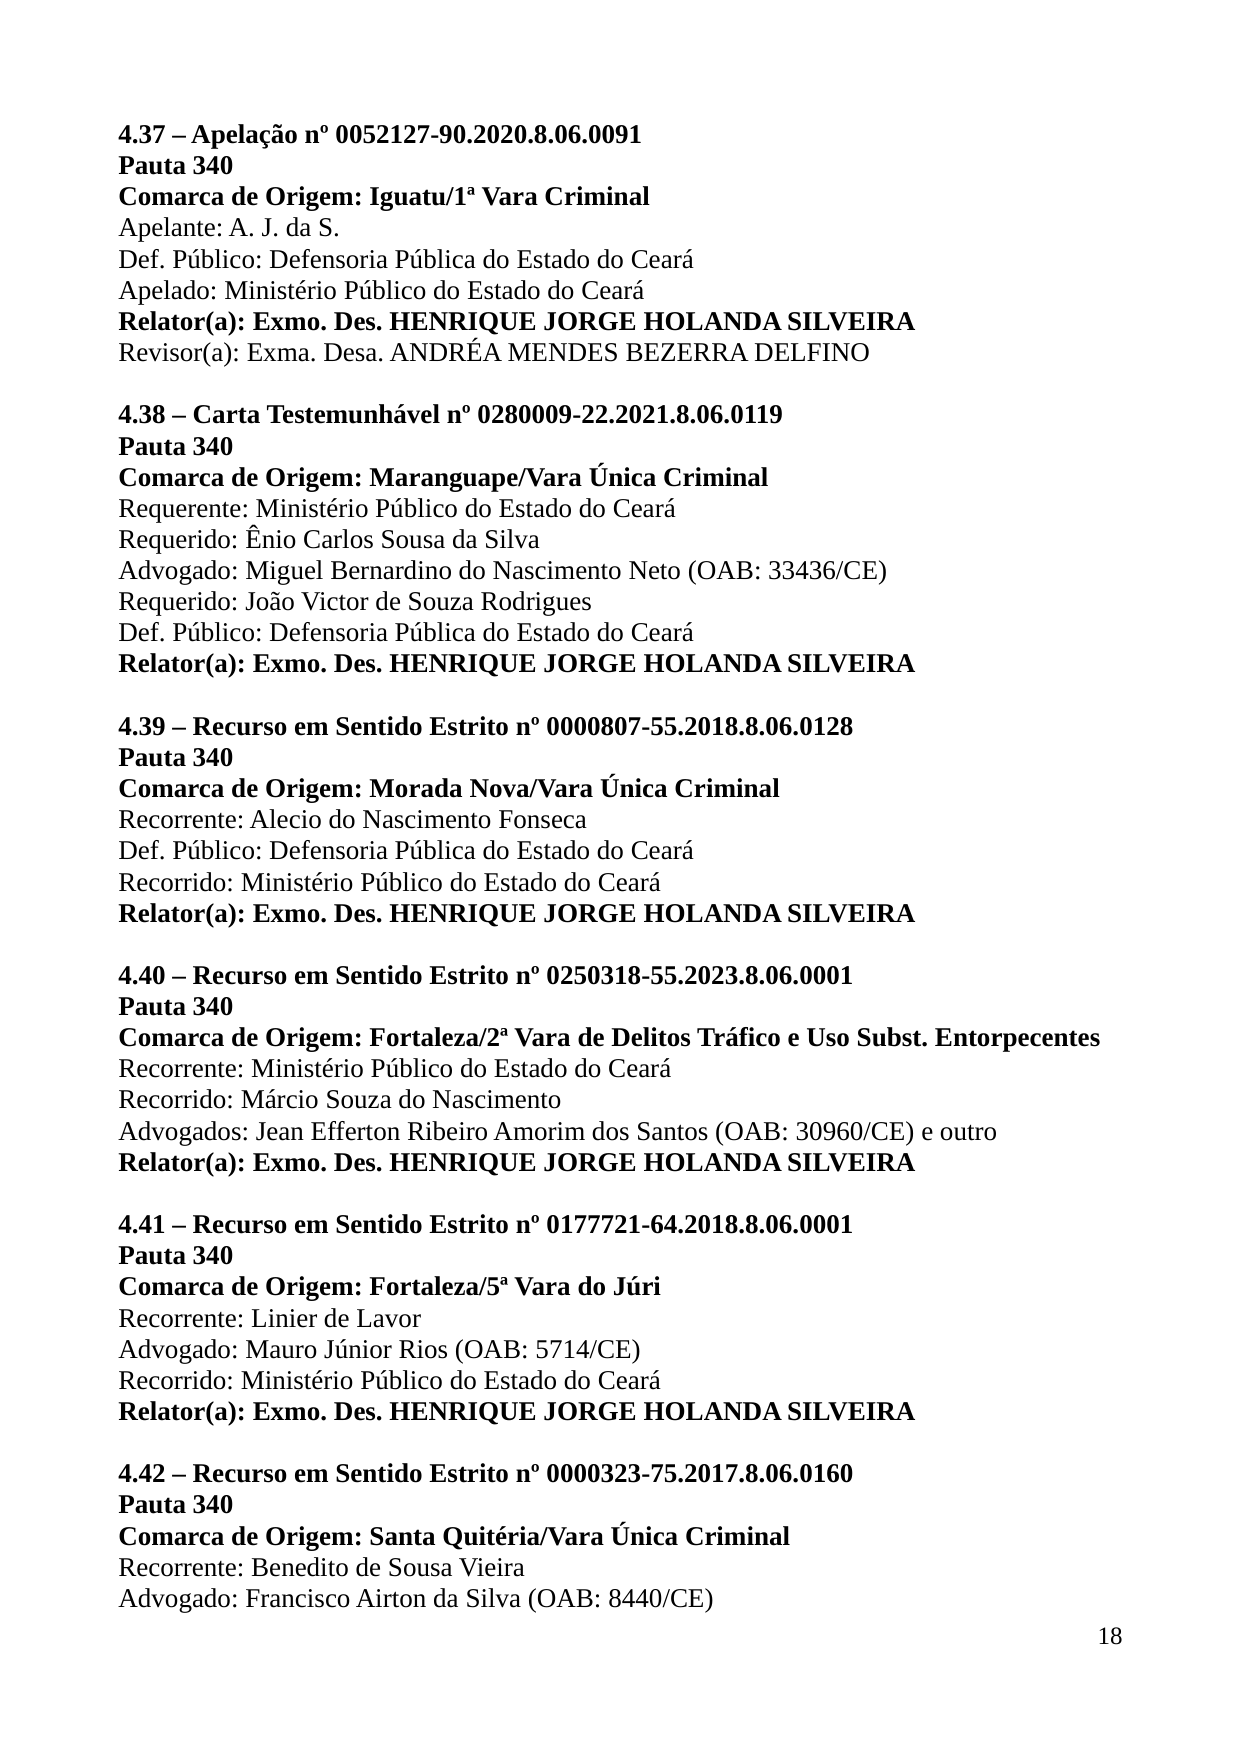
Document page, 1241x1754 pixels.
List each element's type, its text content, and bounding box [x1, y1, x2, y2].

text Comarca de Origem: Morada Nova/Vara Única Criminal [118, 772, 1122, 803]
text Pauta 340 [118, 741, 1122, 772]
text Pauta 340 [118, 990, 1122, 1021]
text Recorrido: Ministério Público do Estado do Ceará [118, 1364, 1122, 1395]
text Comarca de Origem: Maranguape/Vara Única Criminal [118, 461, 1122, 492]
text Def. Público: Defensoria Pública do Estado do Ceará [118, 616, 1122, 648]
text Pauta 340 [118, 149, 1122, 180]
text Pauta 340 [118, 1488, 1122, 1520]
text Comarca de Origem: Fortaleza/5ª Vara do Júri [118, 1271, 1122, 1302]
text 4.41 – Recurso em Sentido Estrito nº 0177721-64.2018.8.06.0001 [118, 1208, 1122, 1239]
text Pauta 340 [118, 429, 1122, 461]
text Relator(a): Exmo. Des. HENRIQUE JORGE HOLANDA SILVEIRA [118, 648, 1122, 679]
text 4.42 – Recurso em Sentido Estrito nº 0000323-75.2017.8.06.0160 [118, 1457, 1122, 1488]
text Advogado: Francisco Airton da Silva (OAB: 8440/CE) [118, 1582, 1122, 1613]
text Apelante: A. J. da S. [118, 212, 1122, 243]
text Apelado: Ministério Público do Estado do Ceará [118, 274, 1122, 305]
text Comarca de Origem: Fortaleza/2ª Vara de Delitos Tráfico e Uso Subst. Entorpecentes [118, 1021, 1122, 1052]
text Requerido: João Victor de Souza Rodrigues [118, 585, 1122, 616]
text Revisor(a): Exma. Desa. ANDRÉA MENDES BEZERRA DELFINO [118, 336, 1122, 367]
text Advogado: Miguel Bernardino do Nascimento Neto (OAB: 33436/CE) [118, 554, 1122, 585]
text Relator(a): Exmo. Des. HENRIQUE JORGE HOLANDA SILVEIRA [118, 305, 1122, 336]
text Recorrido: Ministério Público do Estado do Ceará [118, 866, 1122, 897]
text 4.39 – Recurso em Sentido Estrito nº 0000807-55.2018.8.06.0128 [118, 710, 1122, 741]
text Comarca de Origem: Iguatu/1ª Vara Criminal [118, 180, 1122, 212]
text 4.40 – Recurso em Sentido Estrito nº 0250318-55.2023.8.06.0001 [118, 959, 1122, 990]
text Relator(a): Exmo. Des. HENRIQUE JORGE HOLANDA SILVEIRA [118, 897, 1122, 928]
text Def. Público: Defensoria Pública do Estado do Ceará [118, 243, 1122, 274]
text Recorrente: Alecio do Nascimento Fonseca [118, 803, 1122, 834]
text Recorrente: Linier de Lavor [118, 1302, 1122, 1333]
text Relator(a): Exmo. Des. HENRIQUE JORGE HOLANDA SILVEIRA [118, 1395, 1122, 1426]
text Pauta 340 [118, 1239, 1122, 1271]
text Recorrente: Benedito de Sousa Vieira [118, 1551, 1122, 1582]
text 4.38 – Carta Testemunhável nº 0280009-22.2021.8.06.0119 [118, 398, 1122, 429]
text Requerido: Ênio Carlos Sousa da Silva [118, 523, 1122, 554]
text 4.37 – Apelação nº 0052127-90.2020.8.06.0091 [118, 118, 1122, 149]
text Comarca de Origem: Santa Quitéria/Vara Única Criminal [118, 1520, 1122, 1551]
text Def. Público: Defensoria Pública do Estado do Ceará [118, 834, 1122, 866]
text Advogados: Jean Efferton Ribeiro Amorim dos Santos (OAB: 30960/CE) e outro [118, 1115, 1122, 1146]
text Advogado: Mauro Júnior Rios (OAB: 5714/CE) [118, 1333, 1122, 1364]
text Relator(a): Exmo. Des. HENRIQUE JORGE HOLANDA SILVEIRA [118, 1146, 1122, 1177]
text Recorrido: Márcio Souza do Nascimento [118, 1084, 1122, 1115]
text Recorrente: Ministério Público do Estado do Ceará [118, 1052, 1122, 1084]
text Requerente: Ministério Público do Estado do Ceará [118, 492, 1122, 523]
